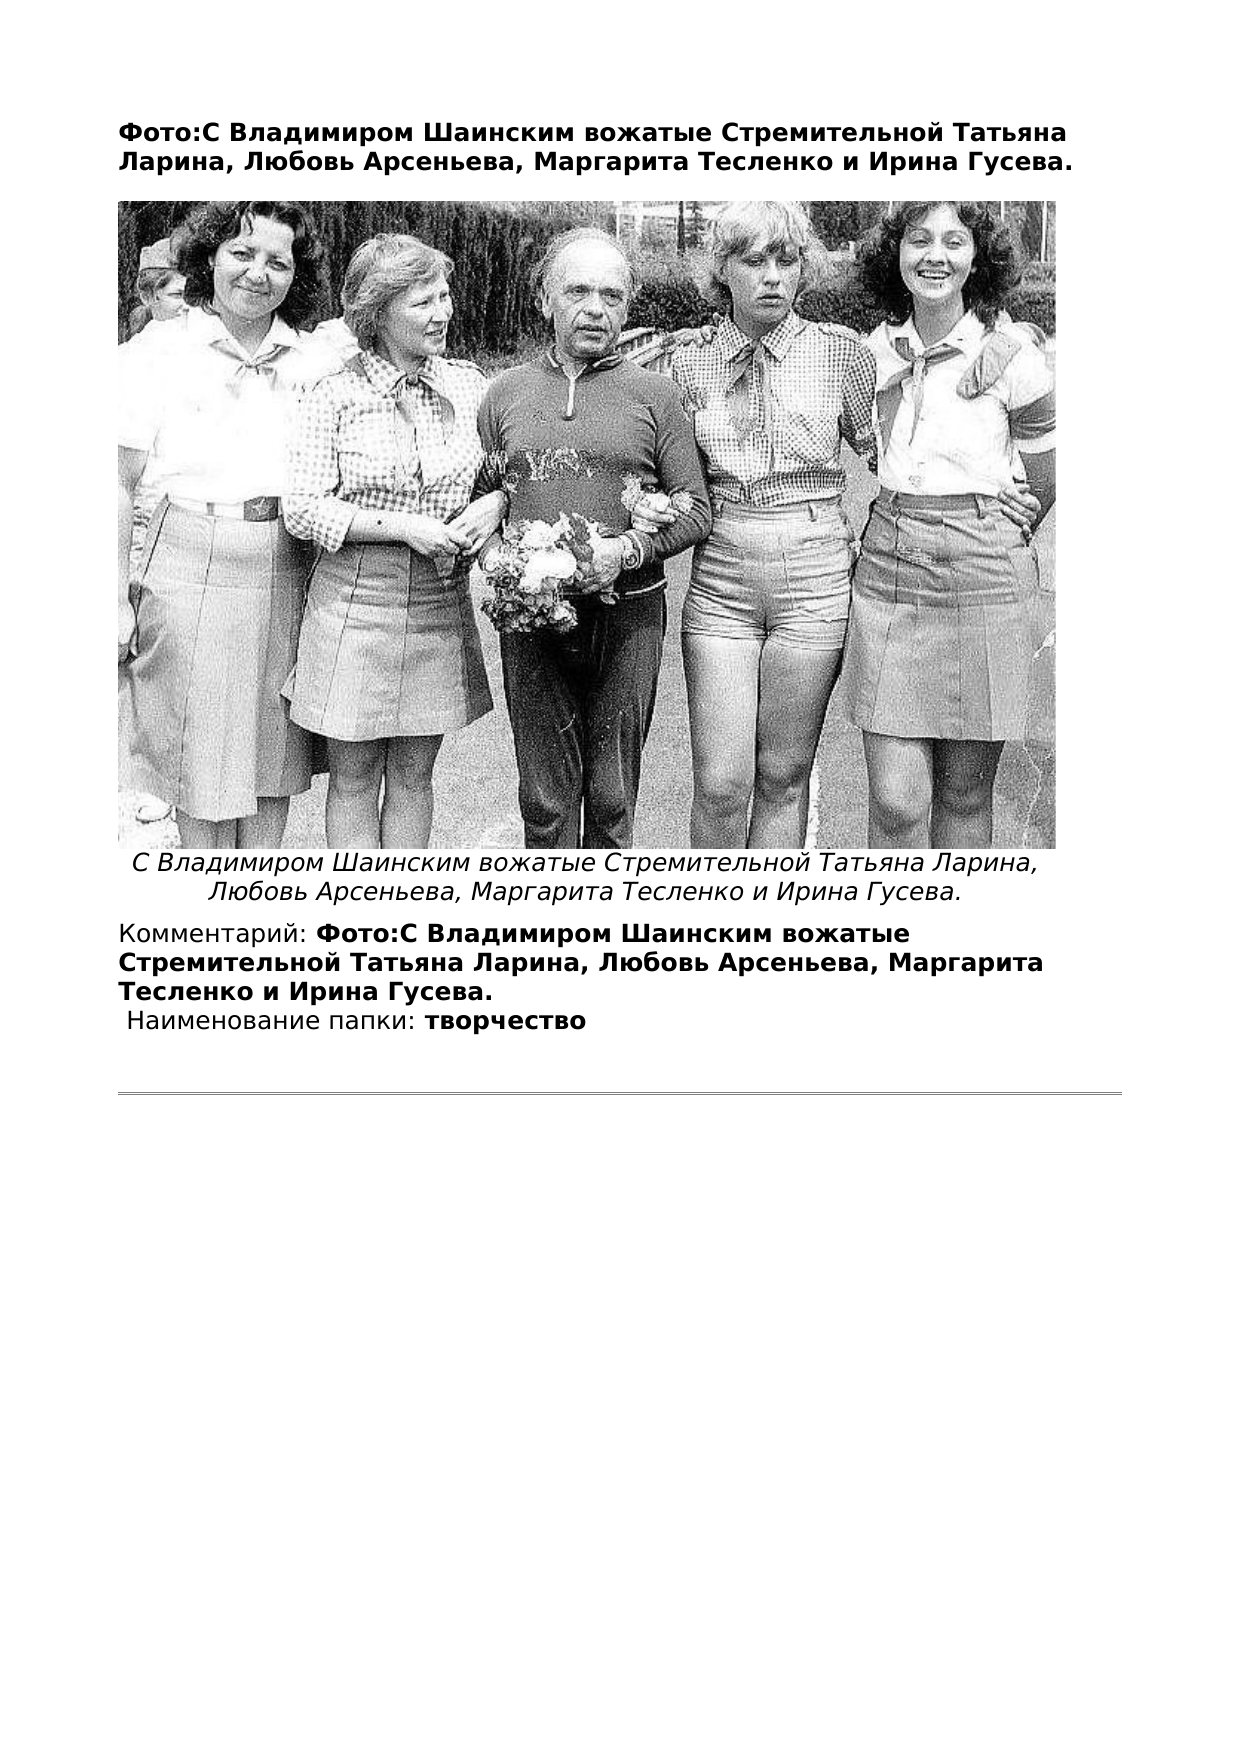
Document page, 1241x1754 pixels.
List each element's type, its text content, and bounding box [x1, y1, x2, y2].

picture [118, 201, 1056, 849]
text Комментарий: Фото:С Владимиром Шаинским вожатые Стремительной Татьяна Ларина, Любовь Арсеньева, Маргарита Тесленко и Ирина Гусева. Наименование папки: творчество [118, 919, 1122, 1065]
text С Владимиром Шаинским вожатые Стремительной Татьяна Ларина, Любовь Арсеньева, Маргарита Тесленко и Ирина Гусева. [118, 849, 1056, 907]
subtitle Фото:С Владимиром Шаинским вожатые Стремительной Татьяна Ларина, Любовь Арсеньева, Маргарита Тесленко и Ирина Гусева. [118, 118, 1122, 176]
